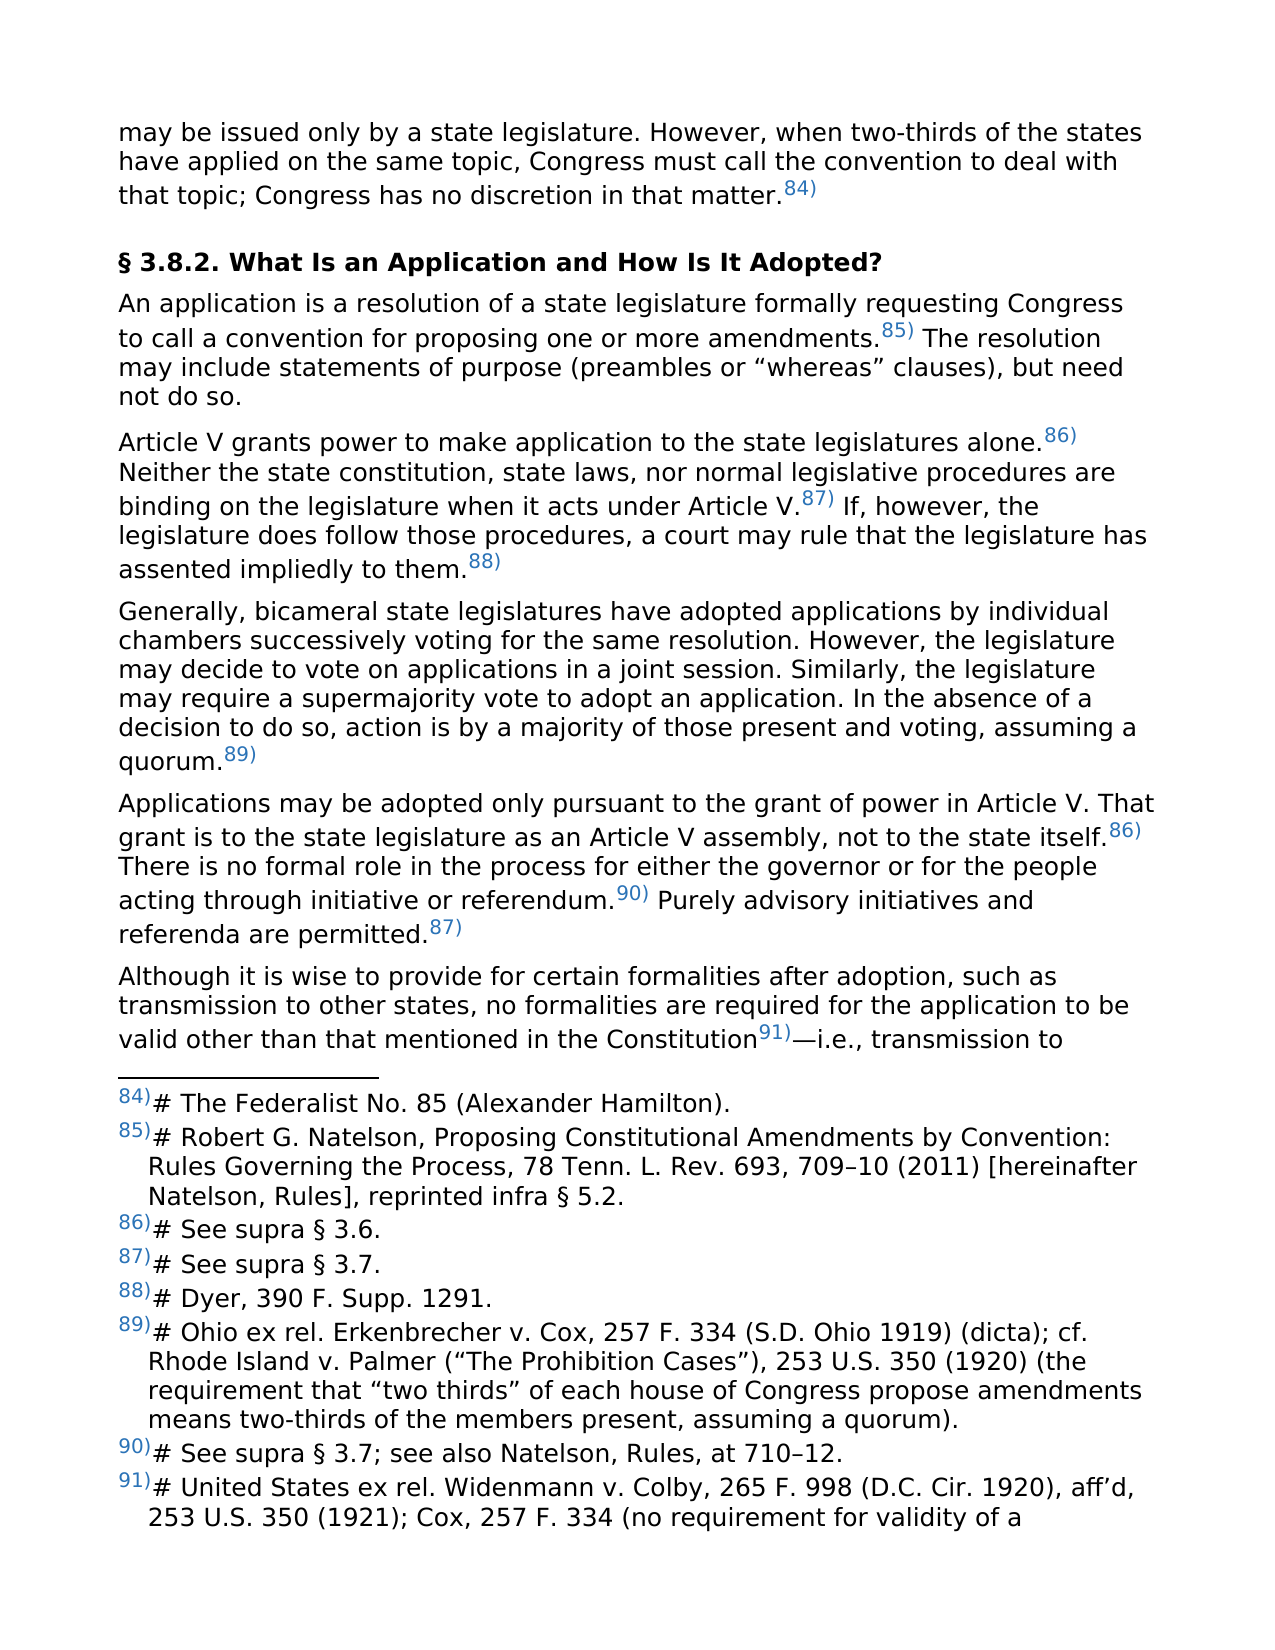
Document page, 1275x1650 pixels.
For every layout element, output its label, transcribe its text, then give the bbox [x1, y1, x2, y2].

text # Ohio ex rel. Erkenbrecher v. Cox, 257 F. 334 (S.D. Ohio 1919) (dicta); cf. Rhode Island v. Palmer (“The Prohibition Cases”), 253 U.S. 350 (1920) (the requirement that “two thirds” of each house of Congress propose amendments means two-thirds of the members present, assuming a quorum). [118, 1313, 1157, 1434]
text # Robert G. Natelson, Proposing Constitutional Amendments by Convention: Rules Governing the Process, 78 Tenn. L. Rev. 693, 709–10 (2011) [hereinafter Natelson, Rules], reprinted infra § 5.2. [118, 1118, 1157, 1211]
subtitle § 3.8.2. What Is an Application and How Is It Adopted? [118, 248, 1157, 277]
text # See supra § 3.7. [118, 1245, 1157, 1279]
text may be issued only by a state legislature. However, when two-thirds of the states have applied on the same topic, Congress must call the convention to deal with that topic; Congress has no discretion in that matter. [118, 118, 1157, 211]
text Article V grants power to make application to the state legislatures alone. Neither the state constitution, state laws, nor normal legislative procedures are binding on the legislature when it acts under Article V. If, however, the legislature does follow those procedures, a court may rule that the legislature has assented impliedly to them. [118, 424, 1157, 584]
text # United States ex rel. Widenmann v. Colby, 265 F. 998 (D.C. Cir. 1920), aff’d, 253 U.S. 350 (1921); Cox, 257 F. 334 (no requirement for validity of a [118, 1469, 1157, 1532]
text # Dyer, 390 F. Supp. 1291. [118, 1279, 1157, 1313]
text # See supra § 3.6. [118, 1211, 1157, 1245]
text Generally, bicameral state legislatures have adopted applications by individual chambers successively voting for the same resolution. However, the legislature may decide to vote on applications in a joint session. Similarly, the legislature may require a supermajority vote to adopt an application. In the absence of a decision to do so, action is by a majority of those present and voting, assuming a quorum. [118, 597, 1157, 777]
text # The Federalist No. 85 (Alexander Hamilton). [118, 1084, 1157, 1118]
text Although it is wise to provide for certain formalities after adoption, such as transmission to other states, no formalities are required for the application to be valid other than that mentioned in the Constitution—i.e., transmission to [118, 962, 1157, 1054]
text An application is a resolution of a state legislature formally requesting Congress to call a convention for proposing one or more amendments. The resolution may include statements of purpose (preambles or “whereas” clauses), but need not do so. [118, 290, 1157, 411]
text Applications may be adopted only pursuant to the grant of power in Article V. That grant is to the state legislature as an Article V assembly, not to the state itself.86) There is no formal role in the process for either the governor or for the people acting through initiative or referendum. Purely advisory initiatives and referenda are permitted.87) [118, 789, 1157, 950]
text # See supra § 3.7; see also Natelson, Rules, at 710–12. [118, 1434, 1157, 1469]
